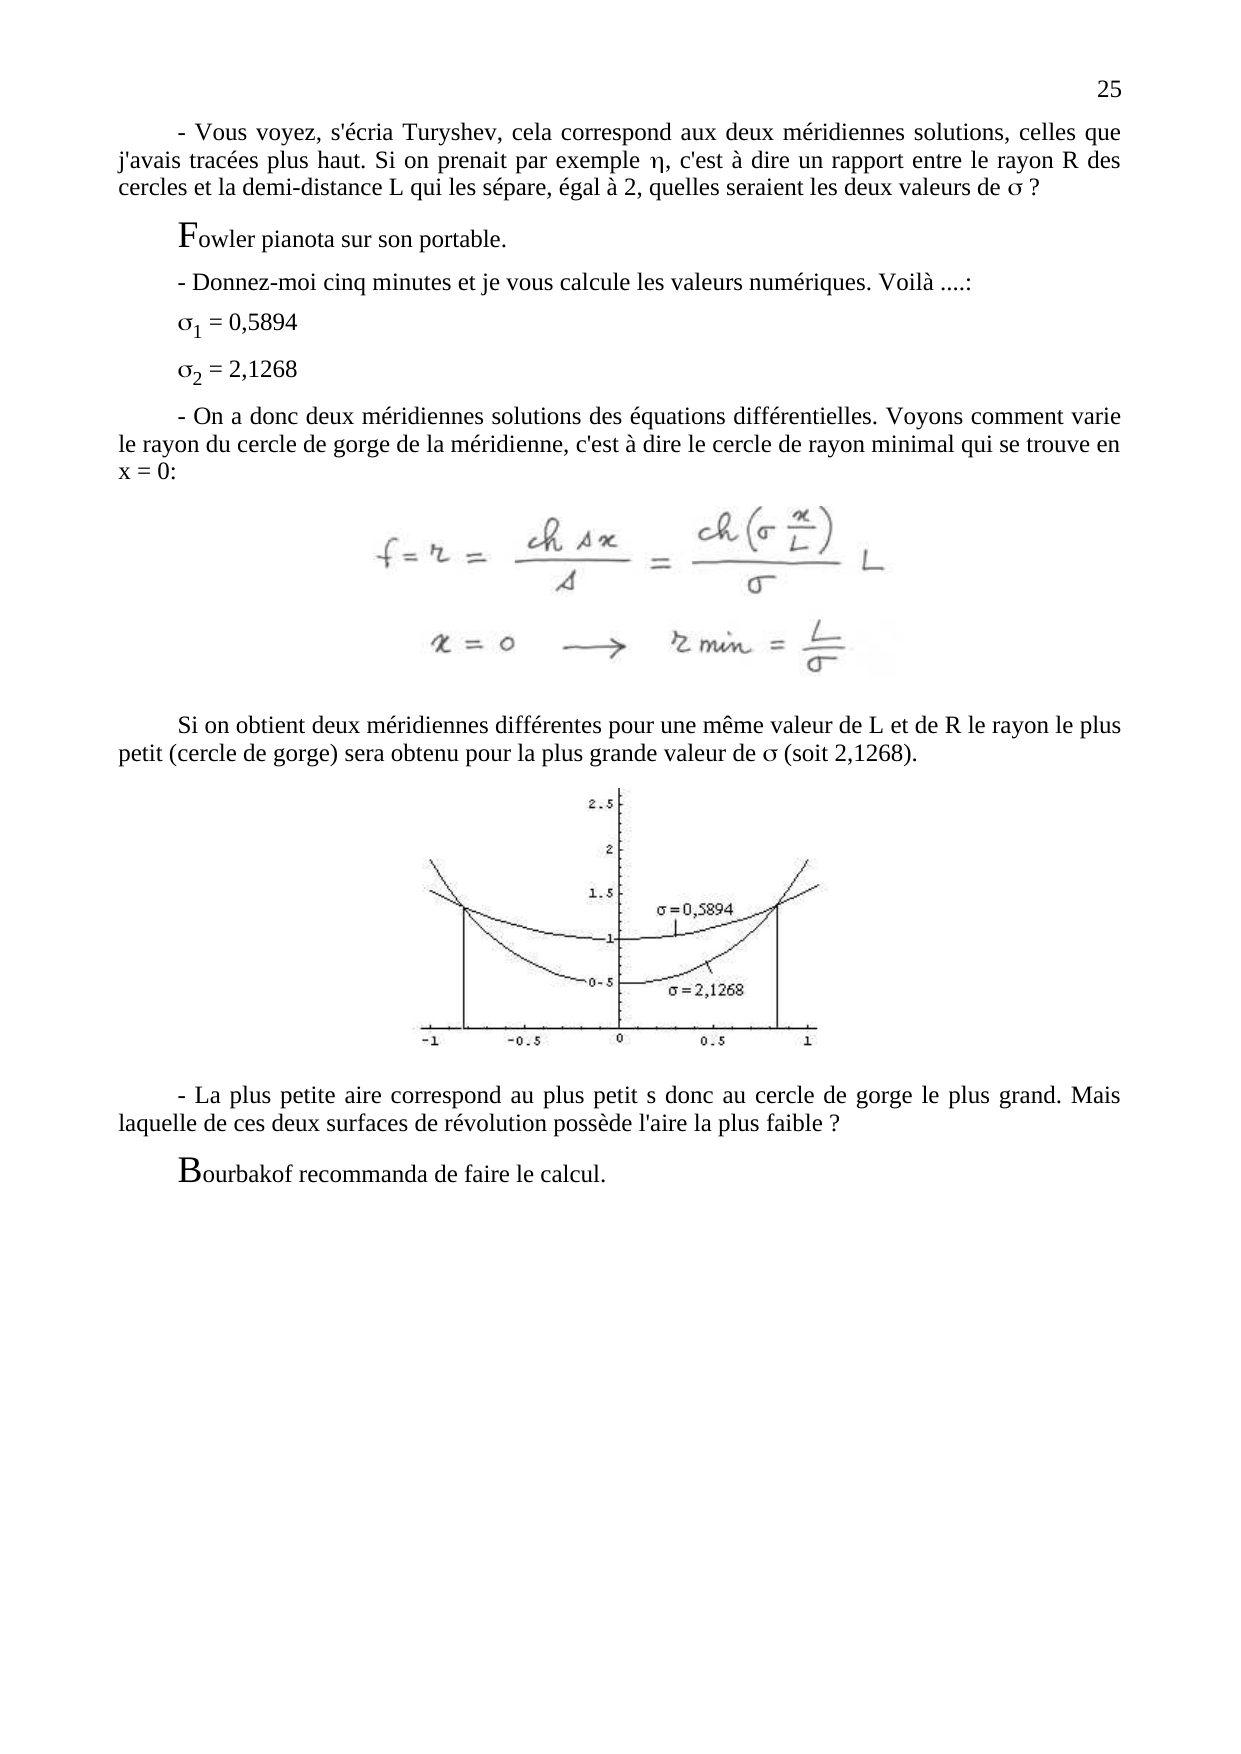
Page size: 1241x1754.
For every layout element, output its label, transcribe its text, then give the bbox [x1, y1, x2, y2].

text Bourbakof recommanda de faire le calcul. [118, 1149, 1122, 1191]
text - Vous voyez, s'écria Turyshev, cela correspond aux deux méridiennes solutions, celles que j'avais tracées plus haut. Si on prenait par exemple , c'est à dire un rapport entre le rayon R des cercles et la demi-distance L qui les sépare, égal à 2, quelles seraient les deux valeurs de  ? [118, 118, 1122, 201]
text Fowler pianota sur son portable. [118, 214, 1122, 255]
text - La plus petite aire correspond au plus petit s donc au cercle de gorge le plus grand. Mais laquelle de ces deux surfaces de révolution possède l'aire la plus faible ? [118, 1081, 1122, 1137]
picture [338, 506, 902, 678]
text 2 = 2,1268 [118, 355, 1122, 389]
text - Donnez-moi cinq minutes et je vous calcule les valeurs numériques. Voilà ....: [118, 268, 1122, 296]
text - On a donc deux méridiennes solutions des équations différentielles. Voyons comment varie le rayon du cercle de gorge de la méridienne, c'est à dire le cercle de rayon minimal qui se trouve en x = 0: [118, 402, 1122, 485]
picture [411, 788, 829, 1047]
text 1 = 0,5894 [118, 308, 1122, 342]
text Si on obtient deux méridiennes différentes pour une même valeur de L et de R le rayon le plus petit (cercle de gorge) sera obtenu pour la plus grande valeur de  (soit 2,1268). [118, 712, 1122, 767]
